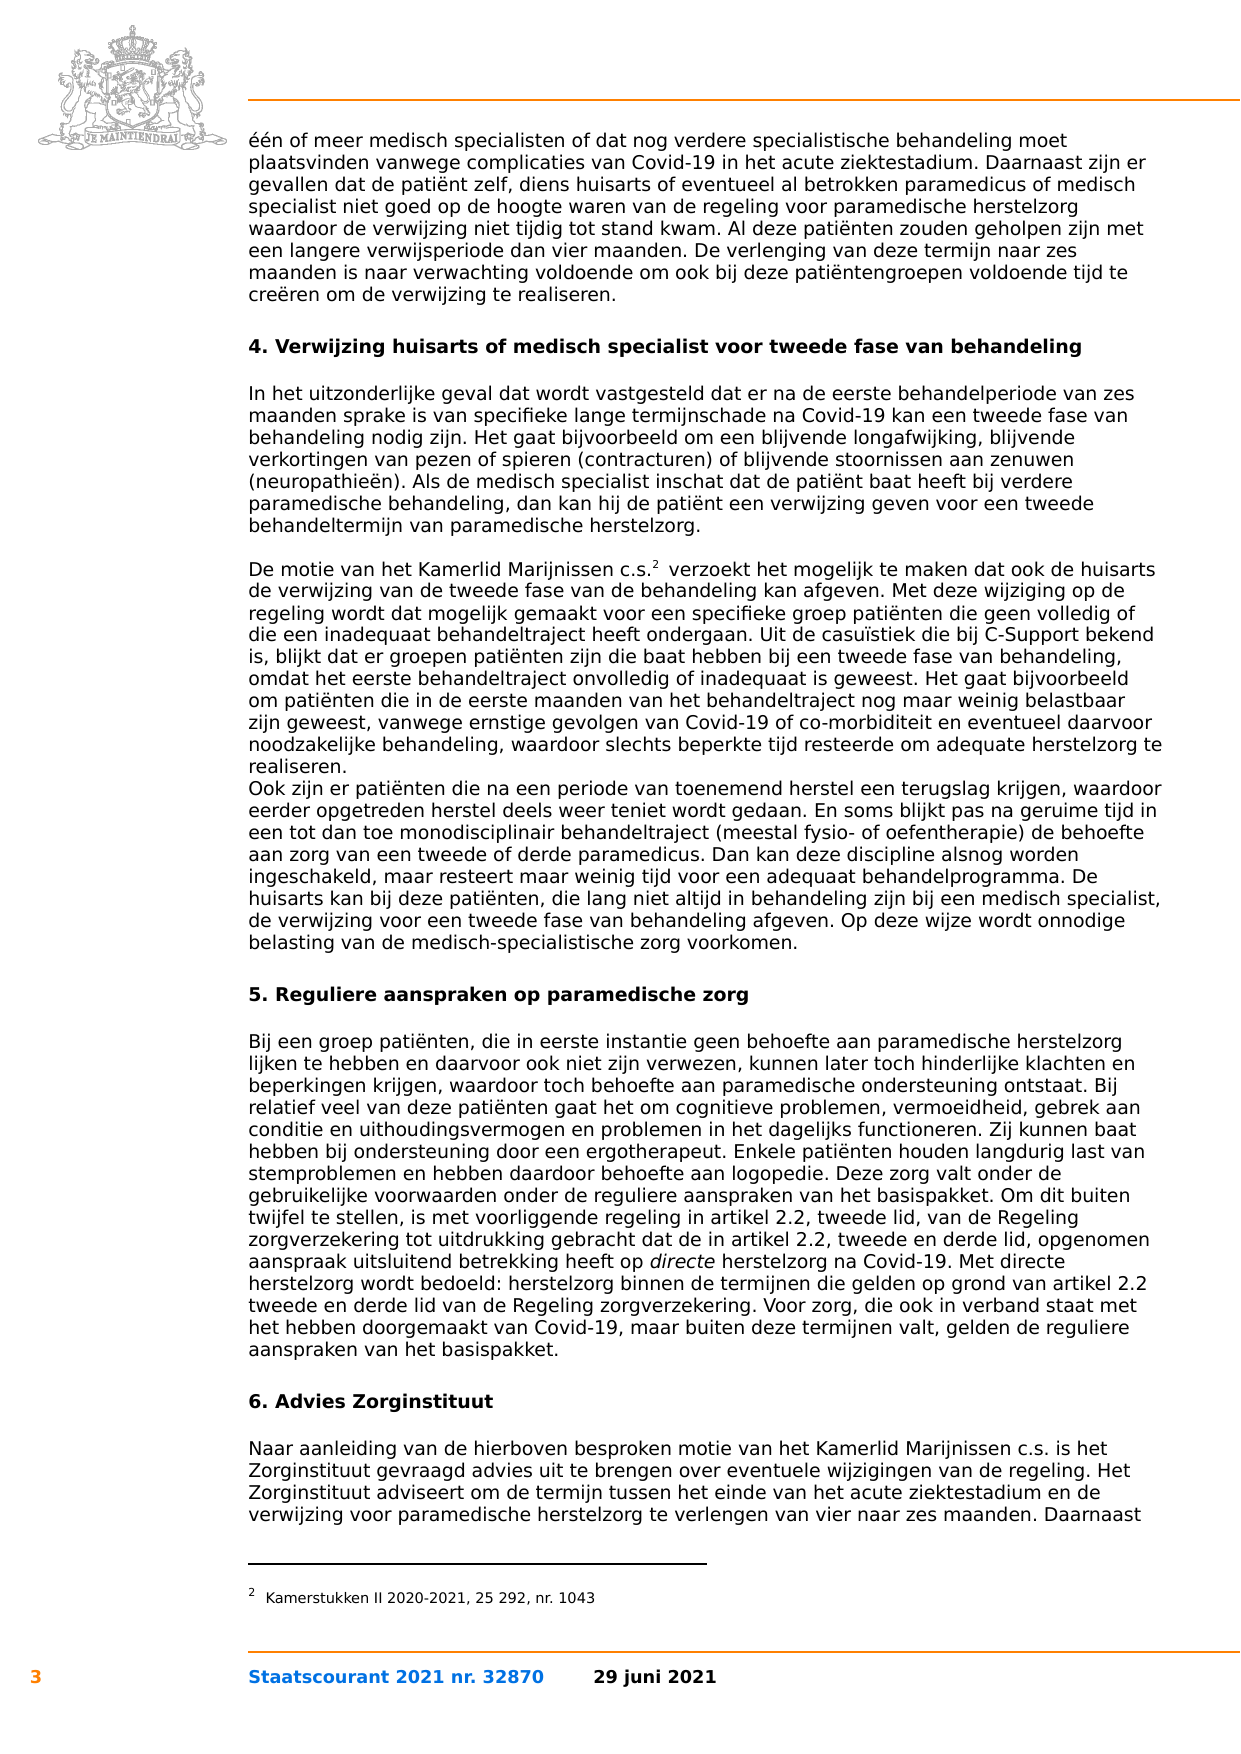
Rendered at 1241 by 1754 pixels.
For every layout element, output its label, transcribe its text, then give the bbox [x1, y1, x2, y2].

subtitle 5. Reguliere aanspraken op paramedische zorg [248, 984, 1163, 1006]
text Kamerstukken II 2020-2021, 25 292, nr. 1043 [248, 1586, 1163, 1608]
text Ook zijn er patiënten die na een periode van toenemend herstel een terugslag krijgen, waardoor eerder opgetreden herstel deels weer teniet wordt gedaan. En soms blijkt pas na geruime tijd in een tot dan toe monodisciplinair behandeltraject (meestal fysio- of oefentherapie) de behoefte aan zorg van een tweede of derde paramedicus. Dan kan deze discipline alsnog worden ingeschakeld, maar resteert maar weinig tijd voor een adequaat behandelprogramma. De huisarts kan bij deze patiënten, die lang niet altijd in behandeling zijn bij een medisch specialist, de verwijzing voor een tweede fase van behandeling afgeven. Op deze wijze wordt onnodige belasting van de medisch-specialistische zorg voorkomen. [248, 778, 1163, 954]
text De motie van het Kamerlid Marijnissen c.s. verzoekt het mogelijk te maken dat ook de huisarts de verwijzing van de tweede fase van de behandeling kan afgeven. Met deze wijziging op de regeling wordt dat mogelijk gemaakt voor een specifieke groep patiënten die geen volledig of die een inadequaat behandeltraject heeft ondergaan. Uit de casuïstiek die bij C-Support bekend is, blijkt dat er groepen patiënten zijn die baat hebben bij een tweede fase van behandeling, omdat het eerste behandeltraject onvolledig of inadequaat is geweest. Het gaat bijvoorbeeld om patiënten die in de eerste maanden van het behandeltraject nog maar weinig belastbaar zijn geweest, vanwege ernstige gevolgen van Covid-19 of co-morbiditeit en eventueel daarvoor noodzakelijke behandeling, waardoor slechts beperkte tijd resteerde om adequate herstelzorg te realiseren. [248, 558, 1163, 778]
text Bij een groep patiënten, die in eerste instantie geen behoefte aan paramedische herstelzorg lijken te hebben en daarvoor ook niet zijn verwezen, kunnen later toch hinderlijke klachten en beperkingen krijgen, waardoor toch behoefte aan paramedische ondersteuning ontstaat. Bij relatief veel van deze patiënten gaat het om cognitieve problemen, vermoeidheid, gebrek aan conditie en uithoudingsvermogen en problemen in het dagelijks functioneren. Zij kunnen baat hebben bij ondersteuning door een ergotherapeut. Enkele patiënten houden langdurig last van stemproblemen en hebben daardoor behoefte aan logopedie. Deze zorg valt onder de gebruikelijke voorwaarden onder de reguliere aanspraken van het basispakket. Om dit buiten twijfel te stellen, is met voorliggende regeling in artikel 2.2, tweede lid, van de Regeling zorgverzekering tot uitdrukking gebracht dat de in artikel 2.2, tweede en derde lid, opgenomen aanspraak uitsluitend betrekking heeft op directe herstelzorg na Covid-19. Met directe herstelzorg wordt bedoeld: herstelzorg binnen de termijnen die gelden op grond van artikel 2.2 tweede en derde lid van de Regeling zorgverzekering. Voor zorg, die ook in verband staat met het hebben doorgemaakt van Covid-19, maar buiten deze termijnen valt, gelden de reguliere aanspraken van het basispakket. [248, 1031, 1163, 1361]
text één of meer medisch specialisten of dat nog verdere specialistische behandeling moet plaatsvinden vanwege complicaties van Covid-19 in het acute ziektestadium. Daarnaast zijn er gevallen dat de patiënt zelf, diens huisarts of eventueel al betrokken paramedicus of medisch specialist niet goed op de hoogte waren van de regeling voor paramedische herstelzorg waardoor de verwijzing niet tijdig tot stand kwam. Al deze patiënten zouden geholpen zijn met een langere verwijsperiode dan vier maanden. De verlenging van deze termijn naar zes maanden is naar verwachting voldoende om ook bij deze patiëntengroepen voldoende tijd te creëren om de verwijzing te realiseren. [248, 130, 1163, 306]
subtitle 4. Verwijzing huisarts of medisch specialist voor tweede fase van behandeling [248, 336, 1163, 358]
text In het uitzonderlijke geval dat wordt vastgesteld dat er na de eerste behandelperiode van zes maanden sprake is van specifieke lange termijnschade na Covid-19 kan een tweede fase van behandeling nodig zijn. Het gaat bijvoorbeeld om een blijvende longafwijking, blijvende verkortingen van pezen of spieren (contracturen) of blijvende stoornissen aan zenuwen (neuropathieën). Als de medisch specialist inschat dat de patiënt baat heeft bij verdere paramedische behandeling, dan kan hij de patiënt een verwijzing geven voor een tweede behandeltermijn van paramedische herstelzorg. [248, 383, 1163, 537]
picture [38, 25, 227, 150]
text Naar aanleiding van de hierboven besproken motie van het Kamerlid Marijnissen c.s. is het Zorginstituut gevraagd advies uit te brengen over eventuele wijzigingen van de regeling. Het Zorginstituut adviseert om de termijn tussen het einde van het acute ziektestadium en de verwijzing voor paramedische herstelzorg te verlengen van vier naar zes maanden. Daarnaast [248, 1438, 1163, 1526]
subtitle 6. Advies Zorginstituut [248, 1391, 1163, 1413]
